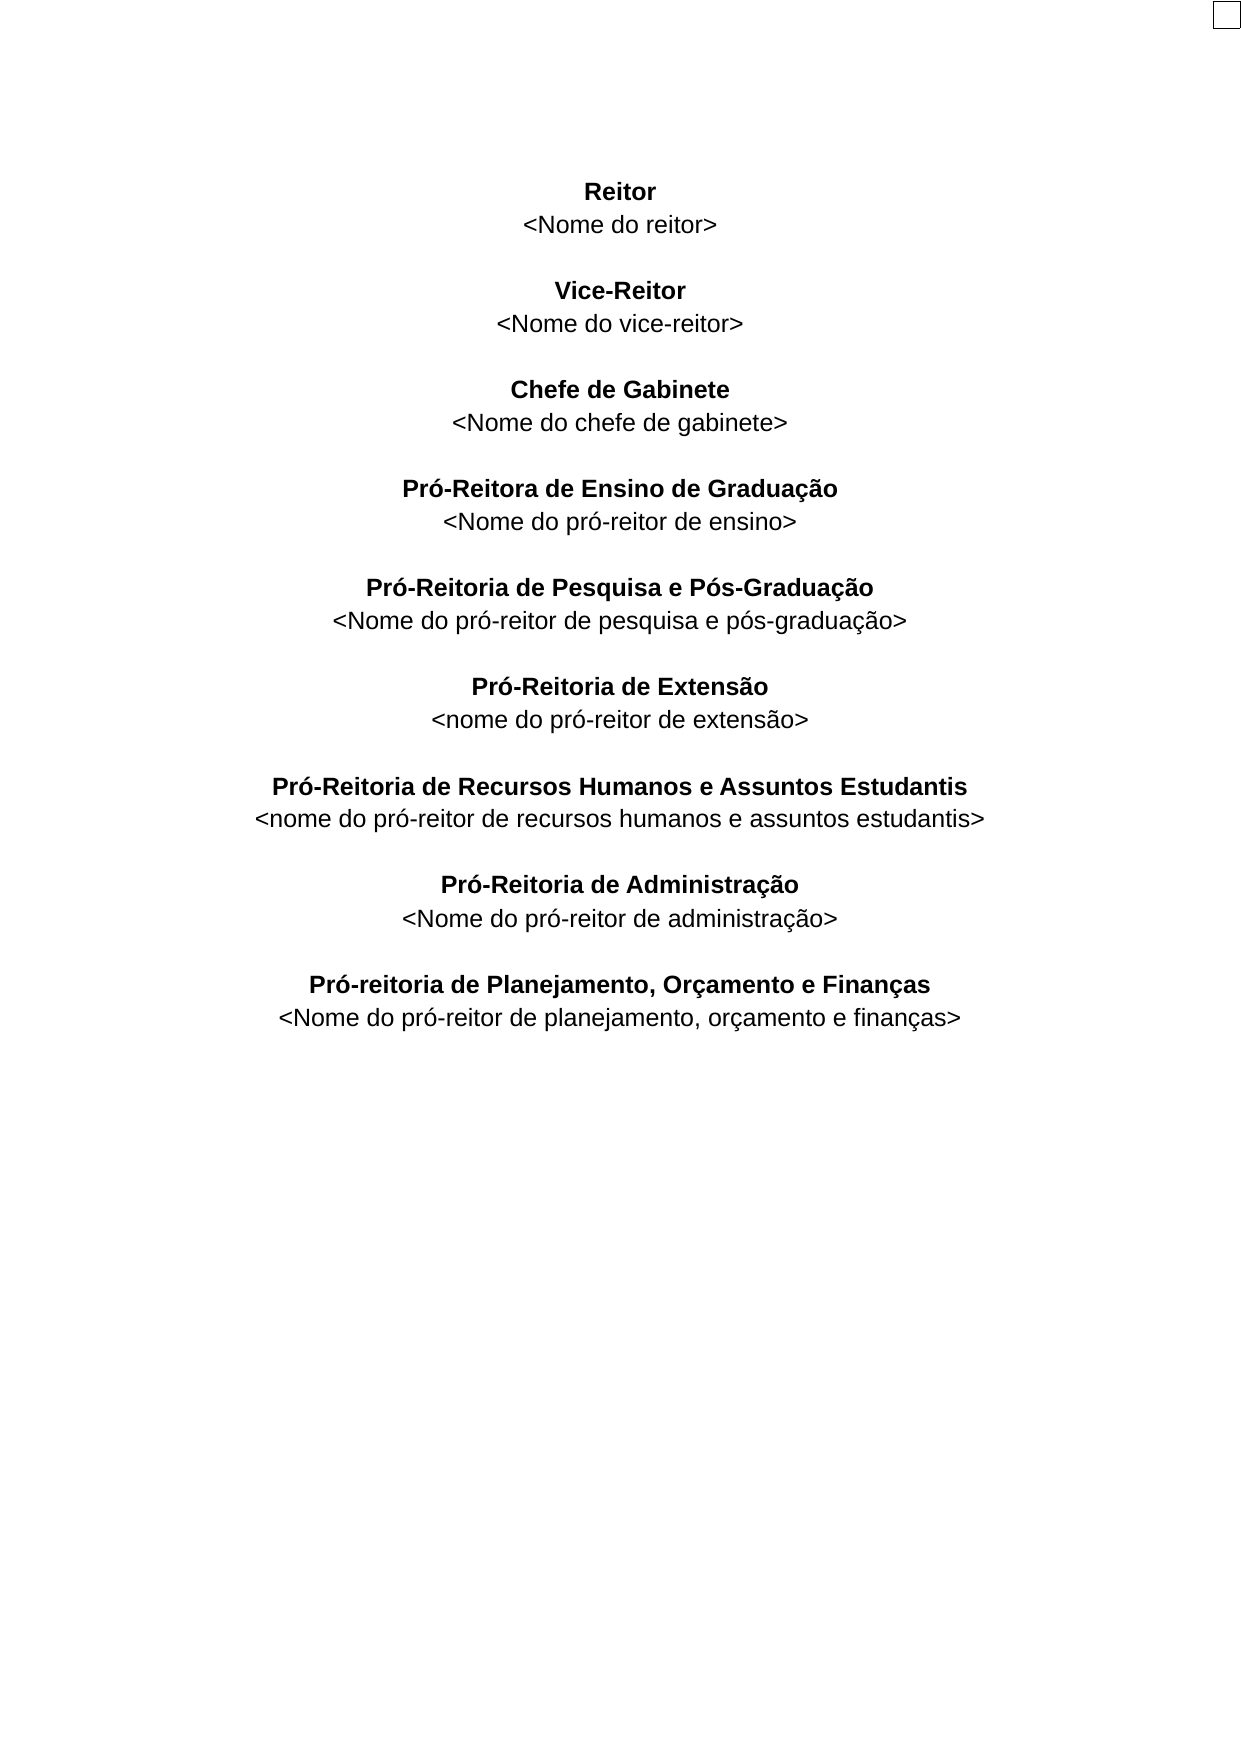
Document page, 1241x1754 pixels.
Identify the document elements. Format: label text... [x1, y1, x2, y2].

text <Nome do chefe de gabinete> [148, 408, 1093, 437]
text Reitor [148, 177, 1093, 206]
text Chefe de Gabinete [148, 375, 1093, 404]
text <Nome do vice-reitor> [148, 309, 1093, 338]
text <Nome do pró-reitor de administração> [148, 903, 1093, 932]
text <Nome do pró-reitor de planejamento, orçamento e finanças> [148, 1003, 1093, 1031]
text <Nome do reitor> [148, 210, 1093, 239]
text Pró-Reitoria de Pesquisa e Pós-Graduação [148, 573, 1093, 602]
text Pró-Reitora de Ensino de Graduação [148, 474, 1093, 503]
text Pró-reitoria de Planejamento, Orçamento e Finanças [148, 969, 1093, 998]
text <nome do pró-reitor de recursos humanos e assuntos estudantis> [148, 804, 1093, 833]
text Pró-Reitoria de Recursos Humanos e Assuntos Estudantis [148, 771, 1093, 800]
text <Nome do pró-reitor de pesquisa e pós-graduação> [148, 606, 1093, 635]
text Pró-Reitoria de Administração [148, 871, 1093, 899]
text Pró-Reitoria de Extensão [148, 672, 1093, 701]
text <Nome do pró-reitor de ensino> [148, 507, 1093, 536]
text Vice-Reitor [148, 276, 1093, 305]
text <nome do pró-reitor de extensão> [148, 705, 1093, 734]
